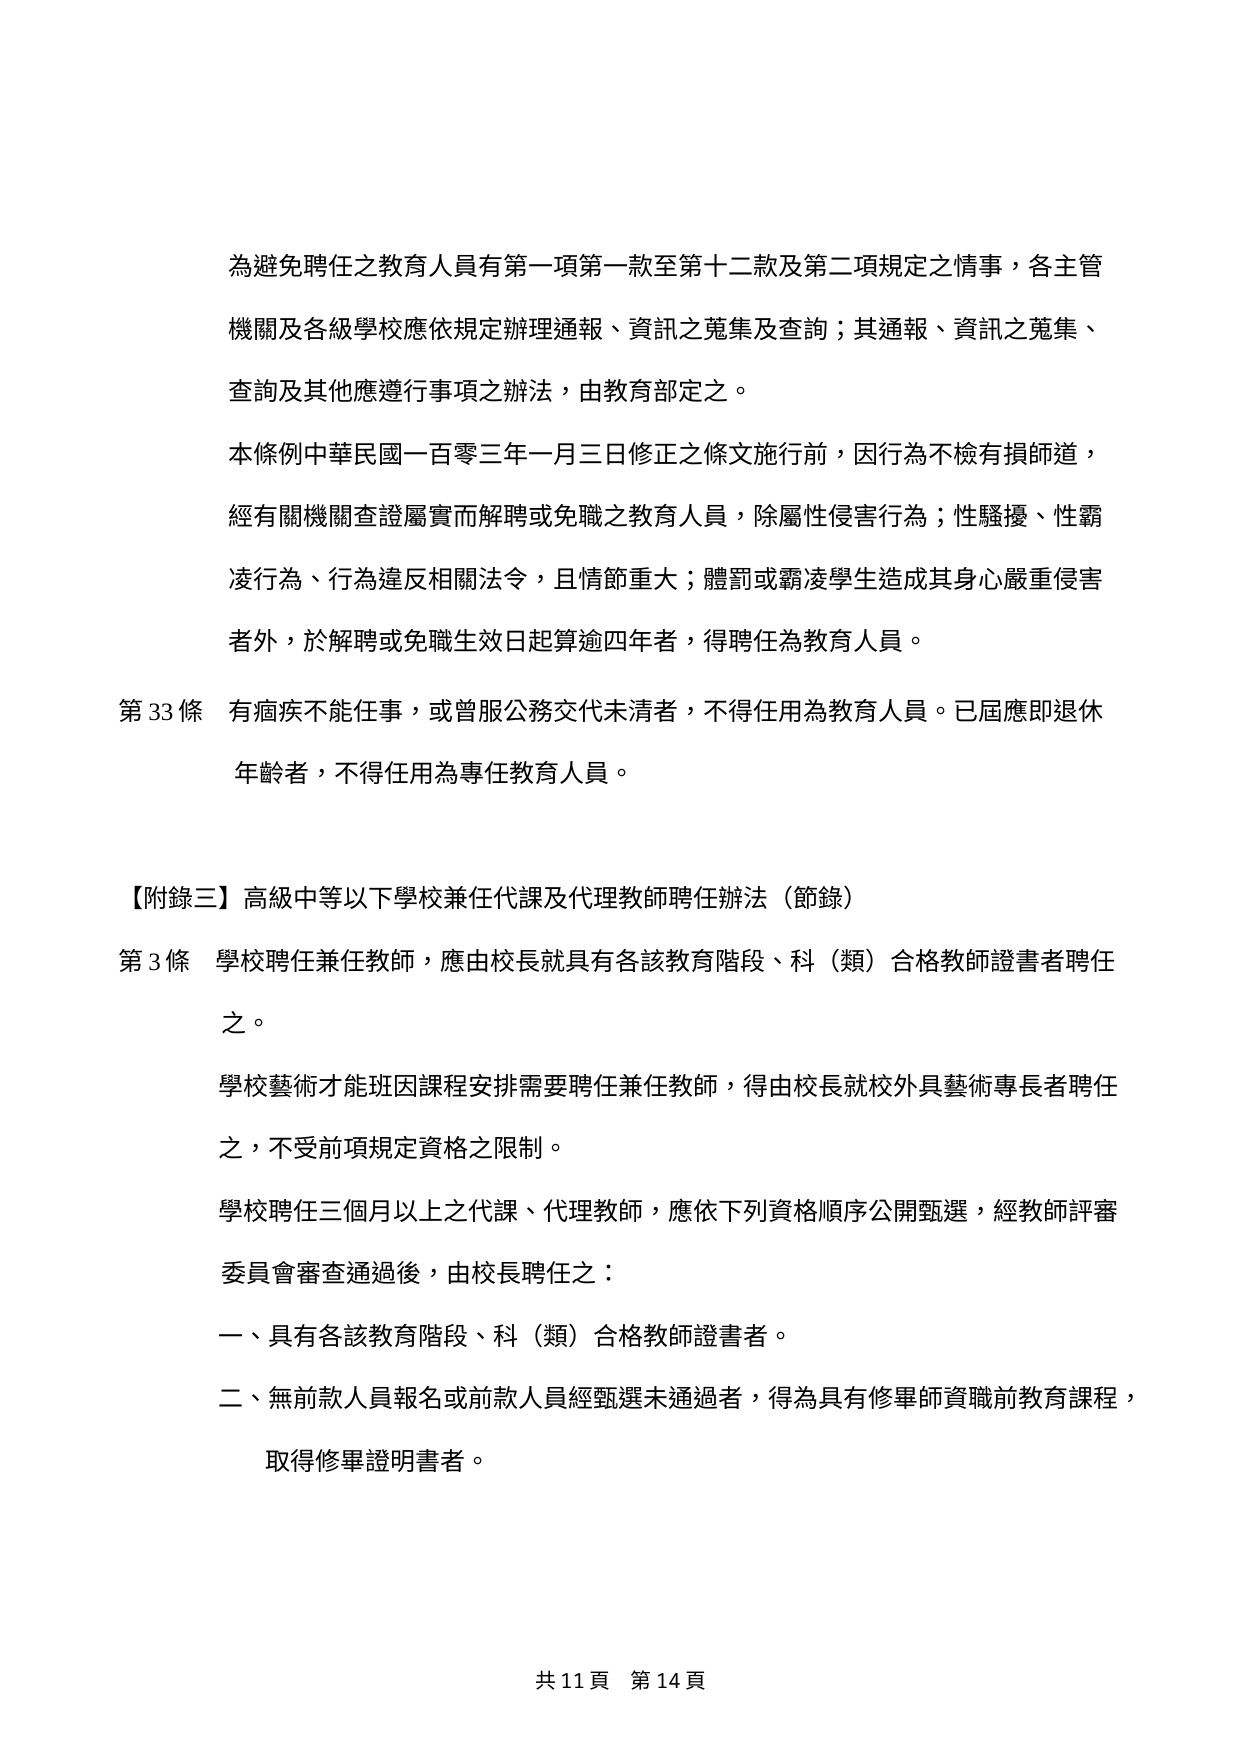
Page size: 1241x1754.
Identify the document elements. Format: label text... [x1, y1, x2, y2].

text 【附錄三】高級中等以下學校兼任代課及代理教師聘任辦法（節錄） [118, 855, 1122, 918]
text 為避免聘任之教育人員有第一項第一款至第十二款及第二項規定之情事，各主管機關及各級學校應依規定辦理通報、資訊之蒐集及查詢；其通報、資訊之蒐集、查詢及其他應遵行事項之辦法，由教育部定之。 [229, 223, 1122, 411]
text 二、無前款人員報名或前款人員經甄選未通過者，得為具有修畢師資職前教育課程，取得修畢證明書者。 [218, 1355, 1122, 1480]
text 第33條 有痼疾不能任事，或曾服公務交代未清者，不得任用為教育人員。已屆應即退休年齡者，不得任用為專任教育人員。 [118, 668, 1122, 793]
text 本條例中華民國一百零三年一月三日修正之條文施行前，因行為不檢有損師道，經有關機關查證屬實而解聘或免職之教育人員，除屬性侵害行為；性騷擾、性霸凌行為、行為違反相關法令，且情節重大；體罰或霸凌學生造成其身心嚴重侵害者外，於解聘或免職生效日起算逾四年者，得聘任為教育人員。 [229, 411, 1122, 661]
text 第3條 學校聘任兼任教師，應由校長就具有各該教育階段、科（類）合格教師證書者聘任之。 [118, 918, 1122, 1043]
text 一、具有各該教育階段、科（類）合格教師證書者。 [218, 1293, 1122, 1355]
text 學校藝術才能班因課程安排需要聘任兼任教師，得由校長就校外具藝術專長者聘任之，不受前項規定資格之限制。 [218, 1043, 1122, 1168]
text 學校聘任三個月以上之代課、代理教師，應依下列資格順序公開甄選，經教師評審委員會審查通過後，由校長聘任之： [218, 1168, 1122, 1293]
